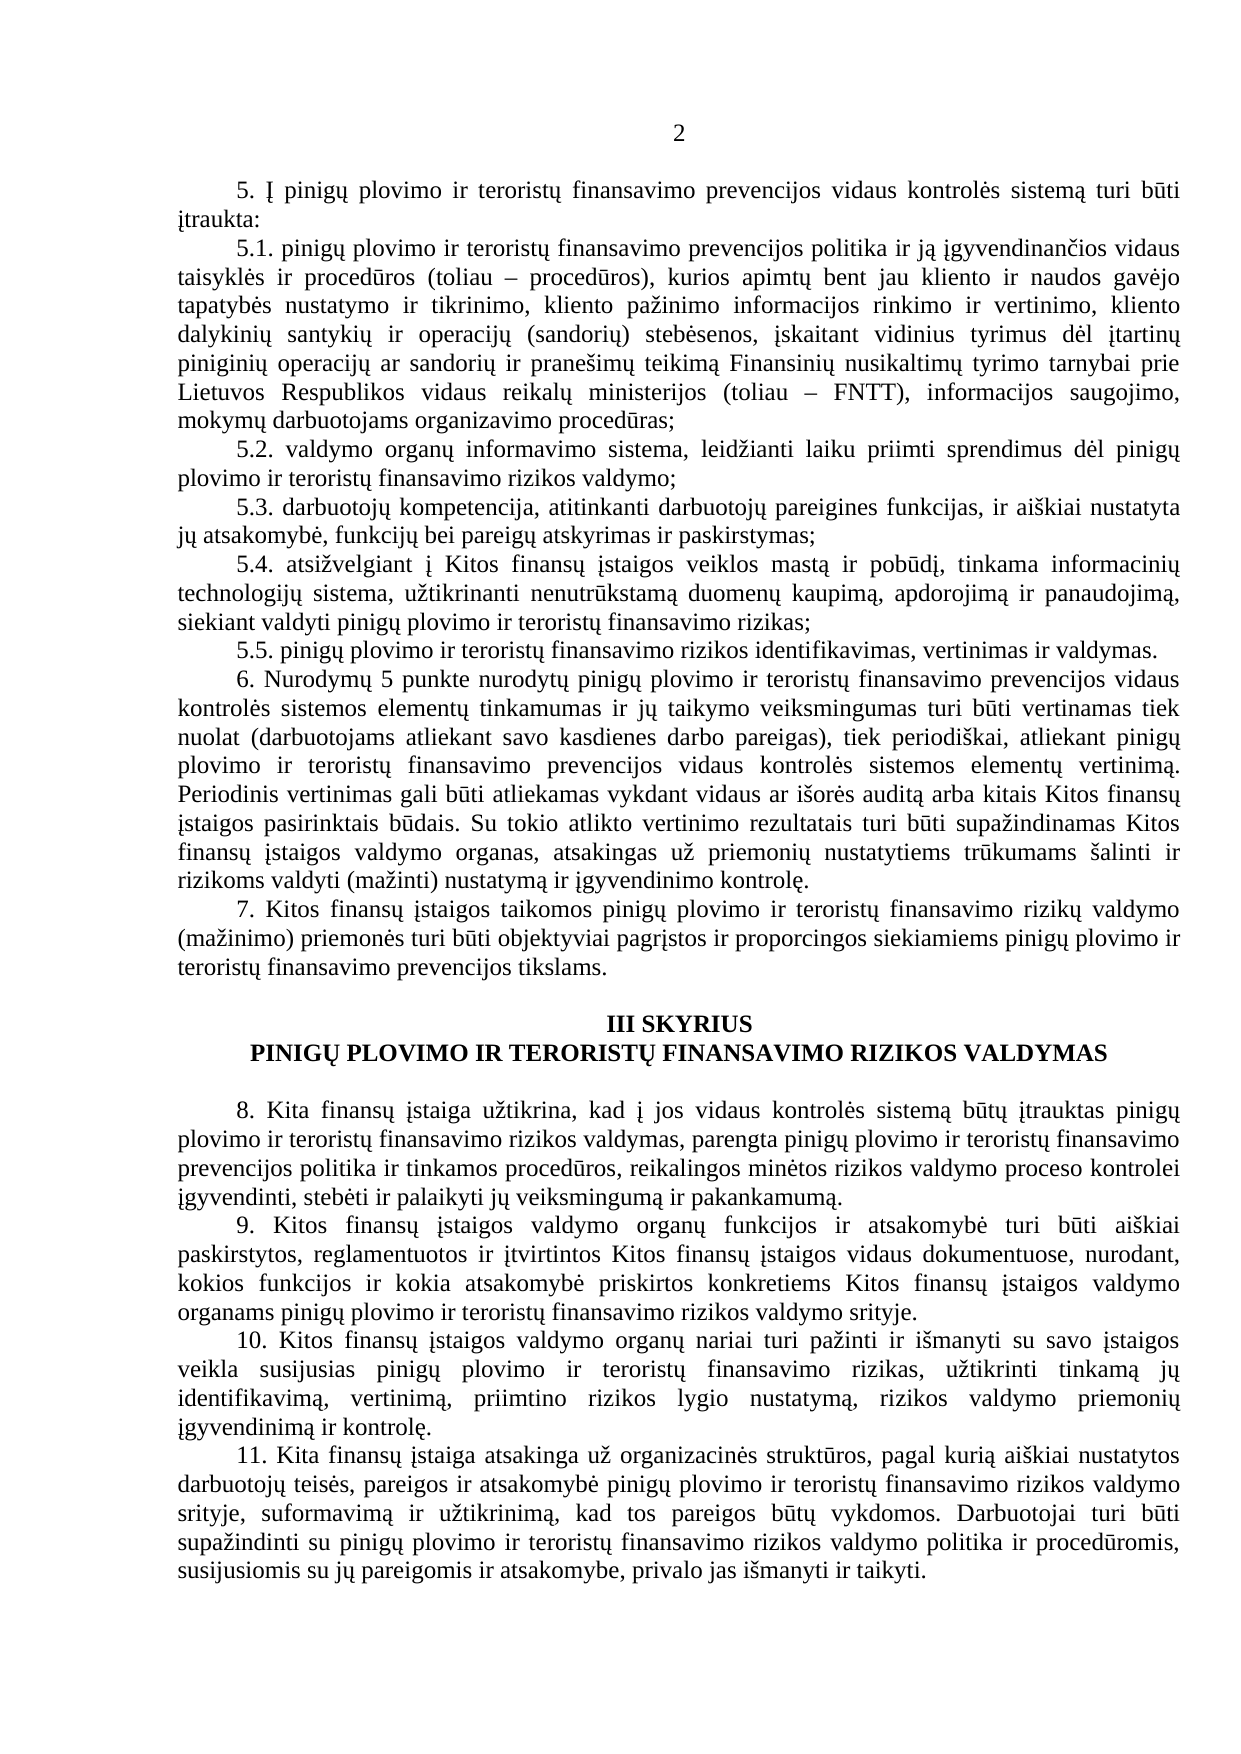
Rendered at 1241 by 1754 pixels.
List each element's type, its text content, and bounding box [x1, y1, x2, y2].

text 11. Kita finansų įstaiga atsakinga už organizacinės struktūros, pagal kurią aiškiai nustatytos darbuotojų teisės, pareigos ir atsakomybė pinigų plovimo ir teroristų finansavimo rizikos valdymo srityje, suformavimą ir užtikrinimą, kad tos pareigos būtų vykdomos. Darbuotojai turi būti supažindinti su pinigų plovimo ir teroristų finansavimo rizikos valdymo politika ir procedūromis, susijusiomis su jų pareigomis ir atsakomybe, privalo jas išmanyti ir taikyti. [177, 1441, 1181, 1584]
text 8. Kita finansų įstaiga užtikrina, kad į jos vidaus kontrolės sistemą būtų įtrauktas pinigų plovimo ir teroristų finansavimo rizikos valdymas, parengta pinigų plovimo ir teroristų finansavimo prevencijos politika ir tinkamos procedūros, reikalingos minėtos rizikos valdymo proceso kontrolei įgyvendinti, stebėti ir palaikyti jų veiksmingumą ir pakankamumą. [177, 1096, 1181, 1211]
text 5.1. pinigų plovimo ir teroristų finansavimo prevencijos politika ir ją įgyvendinančios vidaus taisyklės ir procedūros (toliau – procedūros), kurios apimtų bent jau kliento ir naudos gavėjo tapatybės nustatymo ir tikrinimo, kliento pažinimo informacijos rinkimo ir vertinimo, kliento dalykinių santykių ir operacijų (sandorių) stebėsenos, įskaitant vidinius tyrimus dėl įtartinų piniginių operacijų ar sandorių ir pranešimų teikimą Finansinių nusikaltimų tyrimo tarnybai prie Lietuvos Respublikos vidaus reikalų ministerijos (toliau – FNTT), informacijos saugojimo, mokymų darbuotojams organizavimo procedūras; [177, 233, 1181, 434]
text PINIGŲ PLOVIMO IR TERORISTŲ FINANSAVIMO RIZIKOS VALDYMAS [177, 1038, 1181, 1067]
text 5.5. pinigų plovimo ir teroristų finansavimo rizikos identifikavimas, vertinimas ir valdymas. [177, 636, 1181, 664]
text 5.2. valdymo organų informavimo sistema, leidžianti laiku priimti sprendimus dėl pinigų plovimo ir teroristų finansavimo rizikos valdymo; [177, 434, 1181, 492]
text III SKYRIUS [177, 1009, 1181, 1038]
text 5.3. darbuotojų kompetencija, atitinkanti darbuotojų pareigines funkcijas, ir aiškiai nustatyta jų atsakomybė, funkcijų bei pareigų atskyrimas ir paskirstymas; [177, 492, 1181, 549]
text 5. Į pinigų plovimo ir teroristų finansavimo prevencijos vidaus kontrolės sistemą turi būti įtraukta: [177, 176, 1181, 233]
text 10. Kitos finansų įstaigos valdymo organų nariai turi pažinti ir išmanyti su savo įstaigos veikla susijusias pinigų plovimo ir teroristų finansavimo rizikas, užtikrinti tinkamą jų identifikavimą, vertinimą, priimtino rizikos lygio nustatymą, rizikos valdymo priemonių įgyvendinimą ir kontrolę. [177, 1326, 1181, 1441]
text 5.4. atsižvelgiant į Kitos finansų įstaigos veiklos mastą ir pobūdį, tinkama informacinių technologijų sistema, užtikrinanti nenutrūkstamą duomenų kaupimą, apdorojimą ir panaudojimą, siekiant valdyti pinigų plovimo ir teroristų finansavimo rizikas; [177, 549, 1181, 636]
text 9. Kitos finansų įstaigos valdymo organų funkcijos ir atsakomybė turi būti aiškiai paskirstytos, reglamentuotos ir įtvirtintos Kitos finansų įstaigos vidaus dokumentuose, nurodant, kokios funkcijos ir kokia atsakomybė priskirtos konkretiems Kitos finansų įstaigos valdymo organams pinigų plovimo ir teroristų finansavimo rizikos valdymo srityje. [177, 1211, 1181, 1326]
text 7. Kitos finansų įstaigos taikomos pinigų plovimo ir teroristų finansavimo rizikų valdymo (mažinimo) priemonės turi būti objektyviai pagrįstos ir proporcingos siekiamiems pinigų plovimo ir teroristų finansavimo prevencijos tikslams. [177, 894, 1181, 981]
text 6. Nurodymų 5 punkte nurodytų pinigų plovimo ir teroristų finansavimo prevencijos vidaus kontrolės sistemos elementų tinkamumas ir jų taikymo veiksmingumas turi būti vertinamas tiek nuolat (darbuotojams atliekant savo kasdienes darbo pareigas), tiek periodiškai, atliekant pinigų plovimo ir teroristų finansavimo prevencijos vidaus kontrolės sistemos elementų vertinimą. Periodinis vertinimas gali būti atliekamas vykdant vidaus ar išorės auditą arba kitais Kitos finansų įstaigos pasirinktais būdais. Su tokio atlikto vertinimo rezultatais turi būti supažindinamas Kitos finansų įstaigos valdymo organas, atsakingas už priemonių nustatytiems trūkumams šalinti ir rizikoms valdyti (mažinti) nustatymą ir įgyvendinimo kontrolę. [177, 664, 1181, 894]
